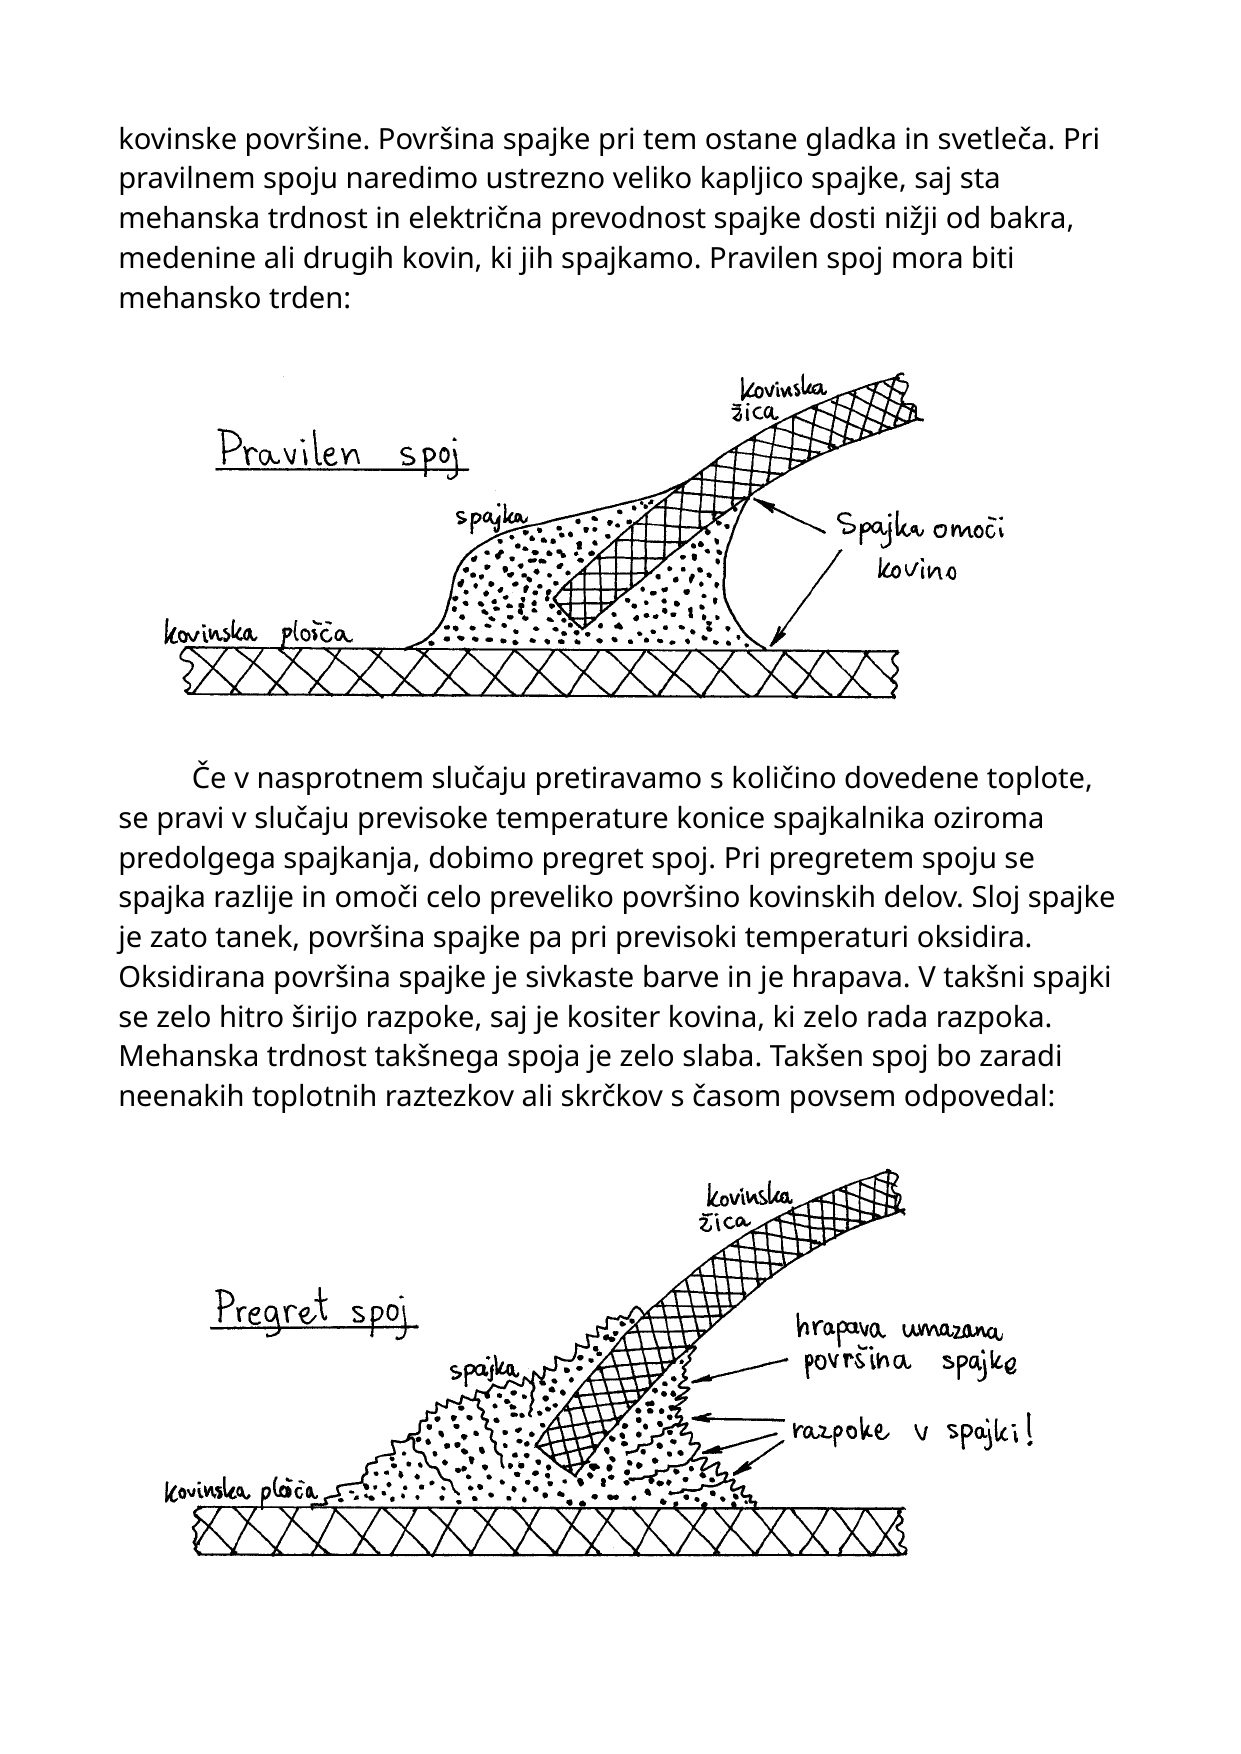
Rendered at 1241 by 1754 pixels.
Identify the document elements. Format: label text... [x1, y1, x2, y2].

picture [118, 356, 1122, 718]
text Če v nasprotnem slučaju pretiravamo s količino dovedene toplote, se pravi v slučaju previsoke temperature konice spajkalnika oziroma predolgega spajkanja, dobimo pregret spoj. Pri pregretem spoju se spajka razlije in omoči celo preveliko površino kovinskih delov. Sloj spajke je zato tanek, površina spajke pa pri previsoki temperaturi oksidira. Oksidirana površina spajke je sivkaste barve in je hrapava. V takšni spajki se zelo hitro širijo razpoke, saj je kositer kovina, ki zelo rada razpoka. Mehanska trdnost takšnega spoja je zelo slaba. Takšen spoj bo zaradi neenakih toplotnih raztezkov ali skrčkov s časom povsem odpovedal: [118, 758, 1122, 1115]
text kovinske površine. Površina spajke pri tem ostane gladka in svetleča. Pri pravilnem spoju naredimo ustrezno veliko kapljico spajke, saj sta mehanska trdnost in električna prevodnost spajke dosti nižji od bakra, medenine ali drugih kovin, ki jih spajkamo. Pravilen spoj mora biti mehansko trden: [118, 118, 1122, 317]
picture [118, 1154, 1122, 1582]
